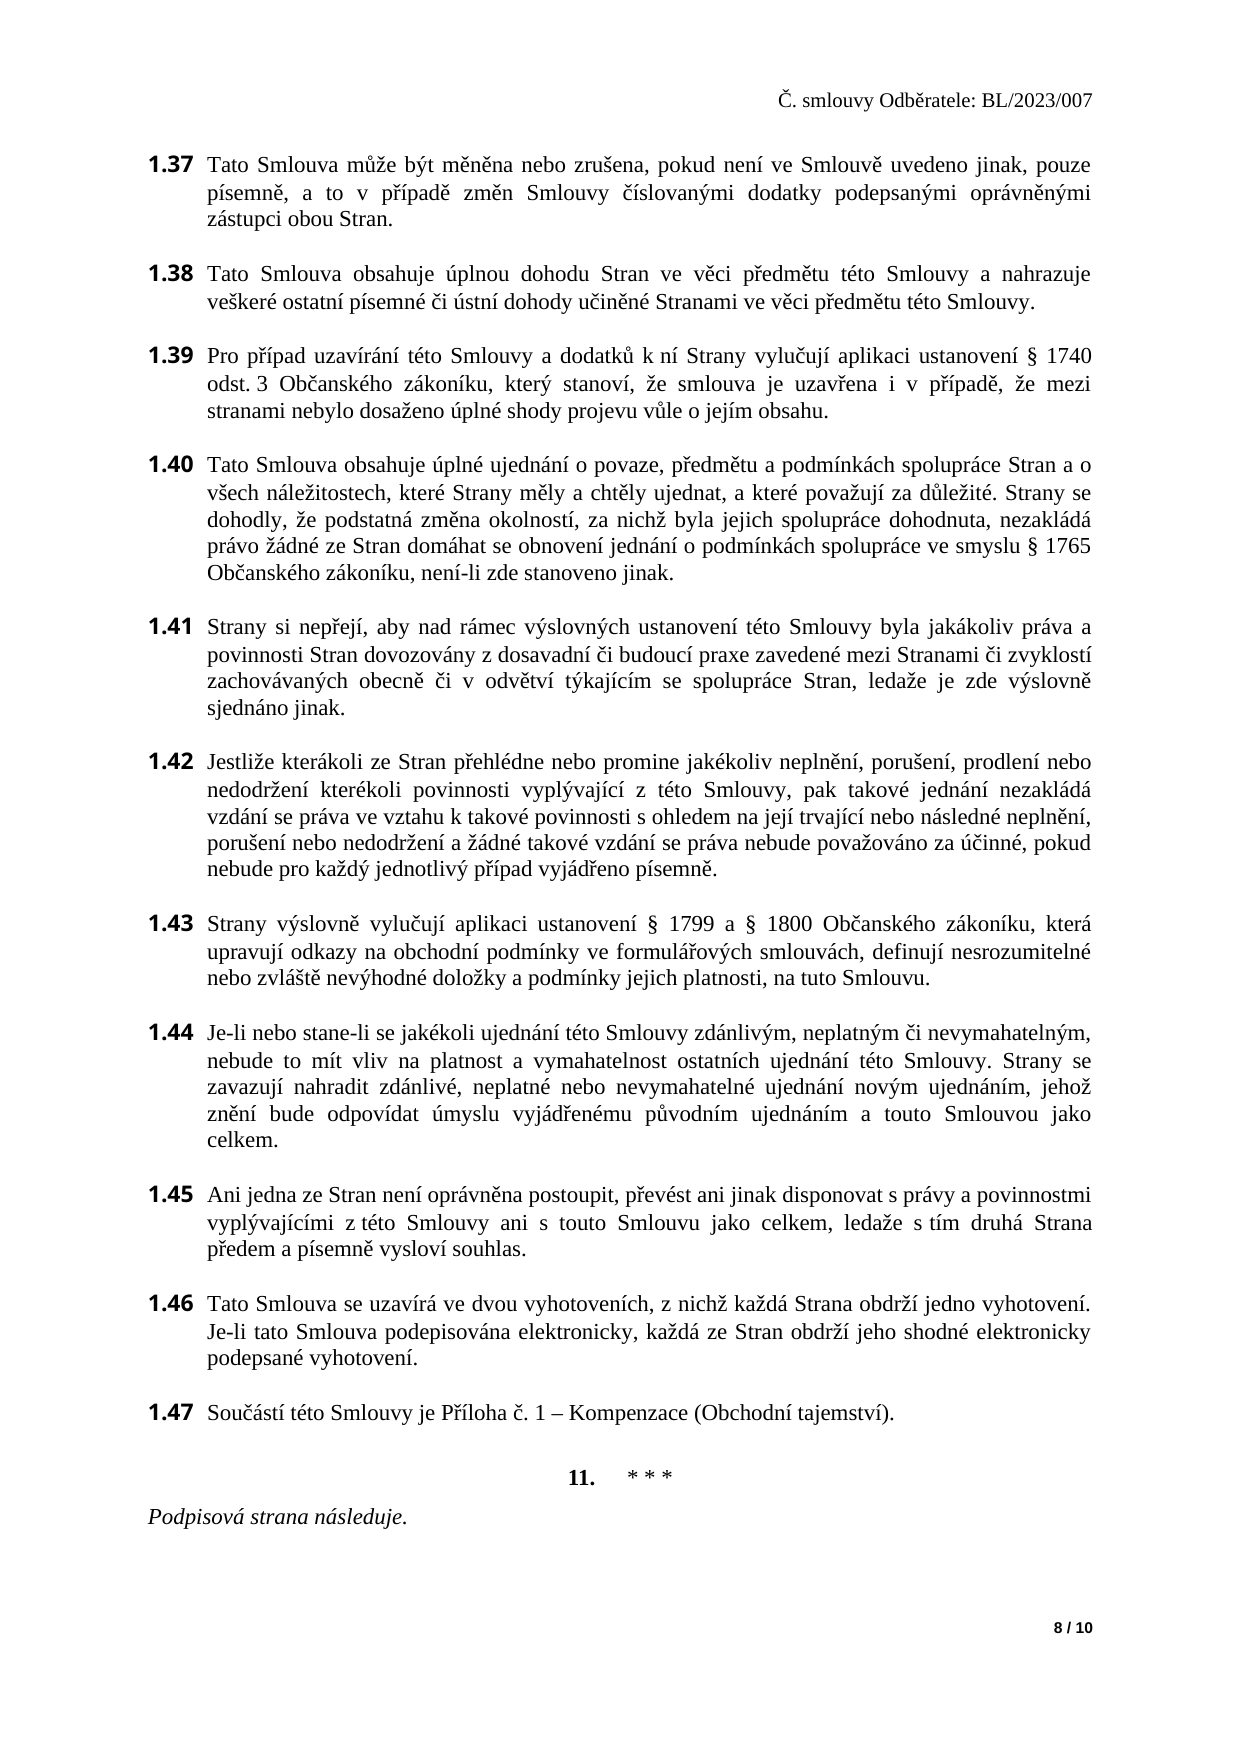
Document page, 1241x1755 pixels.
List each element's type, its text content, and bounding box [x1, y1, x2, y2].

list Ani jedna ze Stran není oprávněna postoupit, převést ani jinak disponovat s právy a povinnostmi vyplývajícími z této Smlouvy ani s touto Smlouvu jako celkem, ledaže s tím druhá Strana předem a písemně vysloví souhlas. [148, 1177, 1093, 1261]
list Tato Smlouva se uzavírá ve dvou vyhotoveních, z nichž každá Strana obdrží jedno vyhotovení. Je-li tato Smlouva podepisována elektronicky, každá ze Stran obdrží jeho shodné elektronicky podepsané vyhotovení. [148, 1286, 1093, 1370]
list Je-li nebo stane-li se jakékoli ujednání této Smlouvy zdánlivým, neplatným či nevymahatelným, nebude to mít vliv na platnost a vymahatelnost ostatních ujednání této Smlouvy. Strany se zavazují nahradit zdánlivé, neplatné nebo nevymahatelné ujednání novým ujednáním, jehož znění bude odpovídat úmyslu vyjádřenému původním ujednáním a touto Smlouvou jako celkem. [148, 1016, 1093, 1152]
subtitle * * * [148, 1464, 1093, 1491]
list Součástí této Smlouvy je Příloha č. 1 – Kompenzace (Obchodní tajemství). [148, 1395, 1093, 1427]
list Tato Smlouva obsahuje úplnou dohodu Stran ve věci předmětu této Smlouvy a nahrazuje veškeré ostatní písemné či ústní dohody učiněné Stranami ve věci předmětu této Smlouvy. [148, 257, 1093, 314]
list Strany výslovně vylučují aplikaci ustanovení § 1799 a § 1800 Občanského zákoníku, která upravují odkazy na obchodní podmínky ve formulářových smlouvách, definují nesrozumitelné nebo zvláště nevýhodné doložky a podmínky jejich platnosti, na tuto Smlouvu. [148, 907, 1093, 991]
list Tato Smlouva obsahuje úplné ujednání o povaze, předmětu a podmínkách spolupráce Stran a o všech náležitostech, které Strany měly a chtěly ujednat, a které považují za důležité. Strany se dohodly, že podstatná změna okolností, za nichž byla jejich spolupráce dohodnuta, nezakládá právo žádné ze Stran domáhat se obnovení jednání o podmínkách spolupráce ve smyslu § 1765 Občanského zákoníku, není-li zde stanoveno jinak. [148, 448, 1093, 585]
list Strany si nepřejí, aby nad rámec výslovných ustanovení této Smlouvy byla jakákoliv práva a povinnosti Stran dovozovány z dosavadní či budoucí praxe zavedené mezi Stranami či zvyklostí zachovávaných obecně či v odvětví týkajícím se spolupráce Stran, ledaže je zde výslovně sjednáno jinak. [148, 610, 1093, 720]
subtitle Podpisová strana následuje. [148, 1503, 1093, 1529]
list Tato Smlouva může být měněna nebo zrušena, pokud není ve Smlouvě uvedeno jinak, pouze písemně, a to v případě změn Smlouvy číslovanými dodatky podepsanými oprávněnými zástupci obou Stran. [148, 148, 1093, 232]
list Pro případ uzavírání této Smlouvy a dodatků k ní Strany vylučují aplikaci ustanovení § 1740 odst. 3 Občanského zákoníku, který stanoví, že smlouva je uzavřena i v případě, že mezi stranami nebylo dosaženo úplné shody projevu vůle o jejím obsahu. [148, 339, 1093, 423]
list Jestliže kterákoli ze Stran přehlédne nebo promine jakékoliv neplnění, porušení, prodlení nebo nedodržení kterékoli povinnosti vyplývající z této Smlouvy, pak takové jednání nezakládá vzdání se práva ve vztahu k takové povinnosti s ohledem na její trvající nebo následné neplnění, porušení nebo nedodržení a žádné takové vzdání se práva nebude považováno za účinné, pokud nebude pro každý jednotlivý případ vyjádřeno písemně. [148, 745, 1093, 882]
